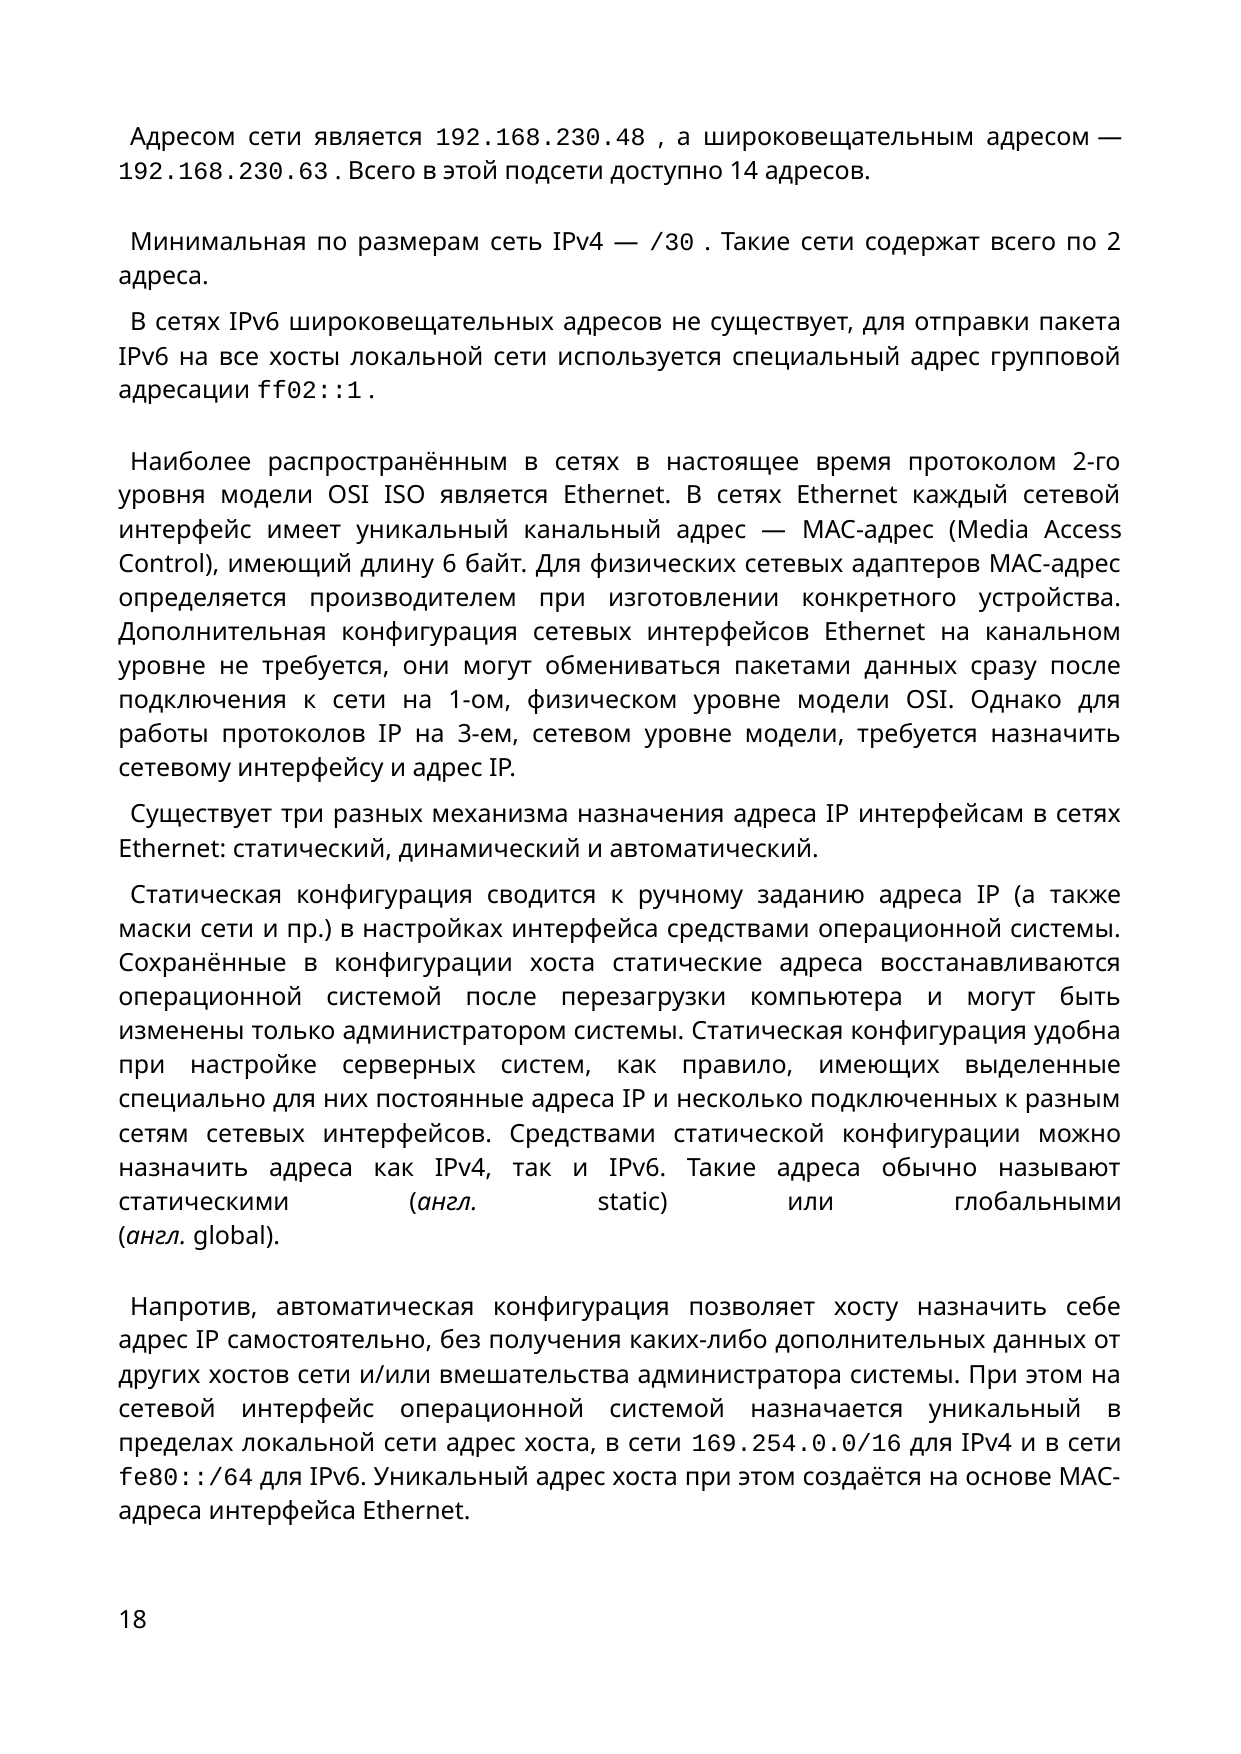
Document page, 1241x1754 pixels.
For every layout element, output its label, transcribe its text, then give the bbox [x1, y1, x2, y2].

text Существует три разных механизма назначения адреса IP интерфейсам в сетях Ethernet: статический, динамический и автоматический. [118, 796, 1122, 864]
text Адресом сети является 192.168.230.48 , а широковещательным адресом — 192.168.230.63 . Всего в этой подсети доступно 14 адресов. [118, 118, 1122, 187]
text Статическая конфигурация сводится к ручному заданию адреса IP (а также маски сети и пр.) в настройках интерфейса средствами операционной системы. Сохранённые в конфигурации хоста статические адреса восстанавливаются операционной системой после перезагрузки компьютера и могут быть изменены только администратором системы. Статическая конфигурация удобна при настройке серверных систем, как правило, имеющих выделенные специально для них постоянные адреса IP и несколько подключенных к разным сетям сетевых интерфейсов. Средствами статической конфигурации можно назначить адреса как IPv4, так и IPv6. Такие адреса обычно называют статическими (англ. static) или глобальными (англ. global). [118, 877, 1122, 1251]
text В сетях IPv6 широковещательных адресов не существует, для отправки пакета IPv6 на все хосты локальной сети используется специальный адрес групповой адресации ff02::1 . [118, 304, 1122, 406]
text Минимальная по размерам сеть IPv4 — /30 . Такие сети содержат всего по 2 адреса. [118, 223, 1122, 292]
text Напротив, автоматическая конфигурация позволяет хосту назначить себе адрес IP самостоятельно, без получения каких-либо дополнительных данных от других хостов сети и/или вмешательства администратора системы. При этом на сетевой интерфейс операционной системой назначается уникальный в пределах локальной сети адрес хоста, в сети 169.254.0.0/16 для IPv4 и в сети fe80::/64 для IPv6. Уникальный адрес хоста при этом создаётся на основе MAC-адреса интерфейса Ethernet. [118, 1288, 1122, 1527]
text Наиболее распространённым в сетях в настоящее время протоколом 2-го уровня модели OSI ISO является Ethernet. В сетях Ethernet каждый сетевой интерфейс имеет уникальный канальный адрес — MAC-адрес (Media Access Control), имеющий длину 6 байт. Для физических сетевых адаптеров MAC-адрес определяется производителем при изготовлении конкретного устройства. Дополнительная конфигурация сетевых интерфейсов Ethernet на канальном уровне не требуется, они могут обмениваться пакетами данных сразу после подключения к сети на 1-ом, физическом уровне модели OSI. Однако для работы протоколов IP на 3-ем, сетевом уровне модели, требуется назначить сетевому интерфейсу и адрес IP. [118, 443, 1122, 784]
